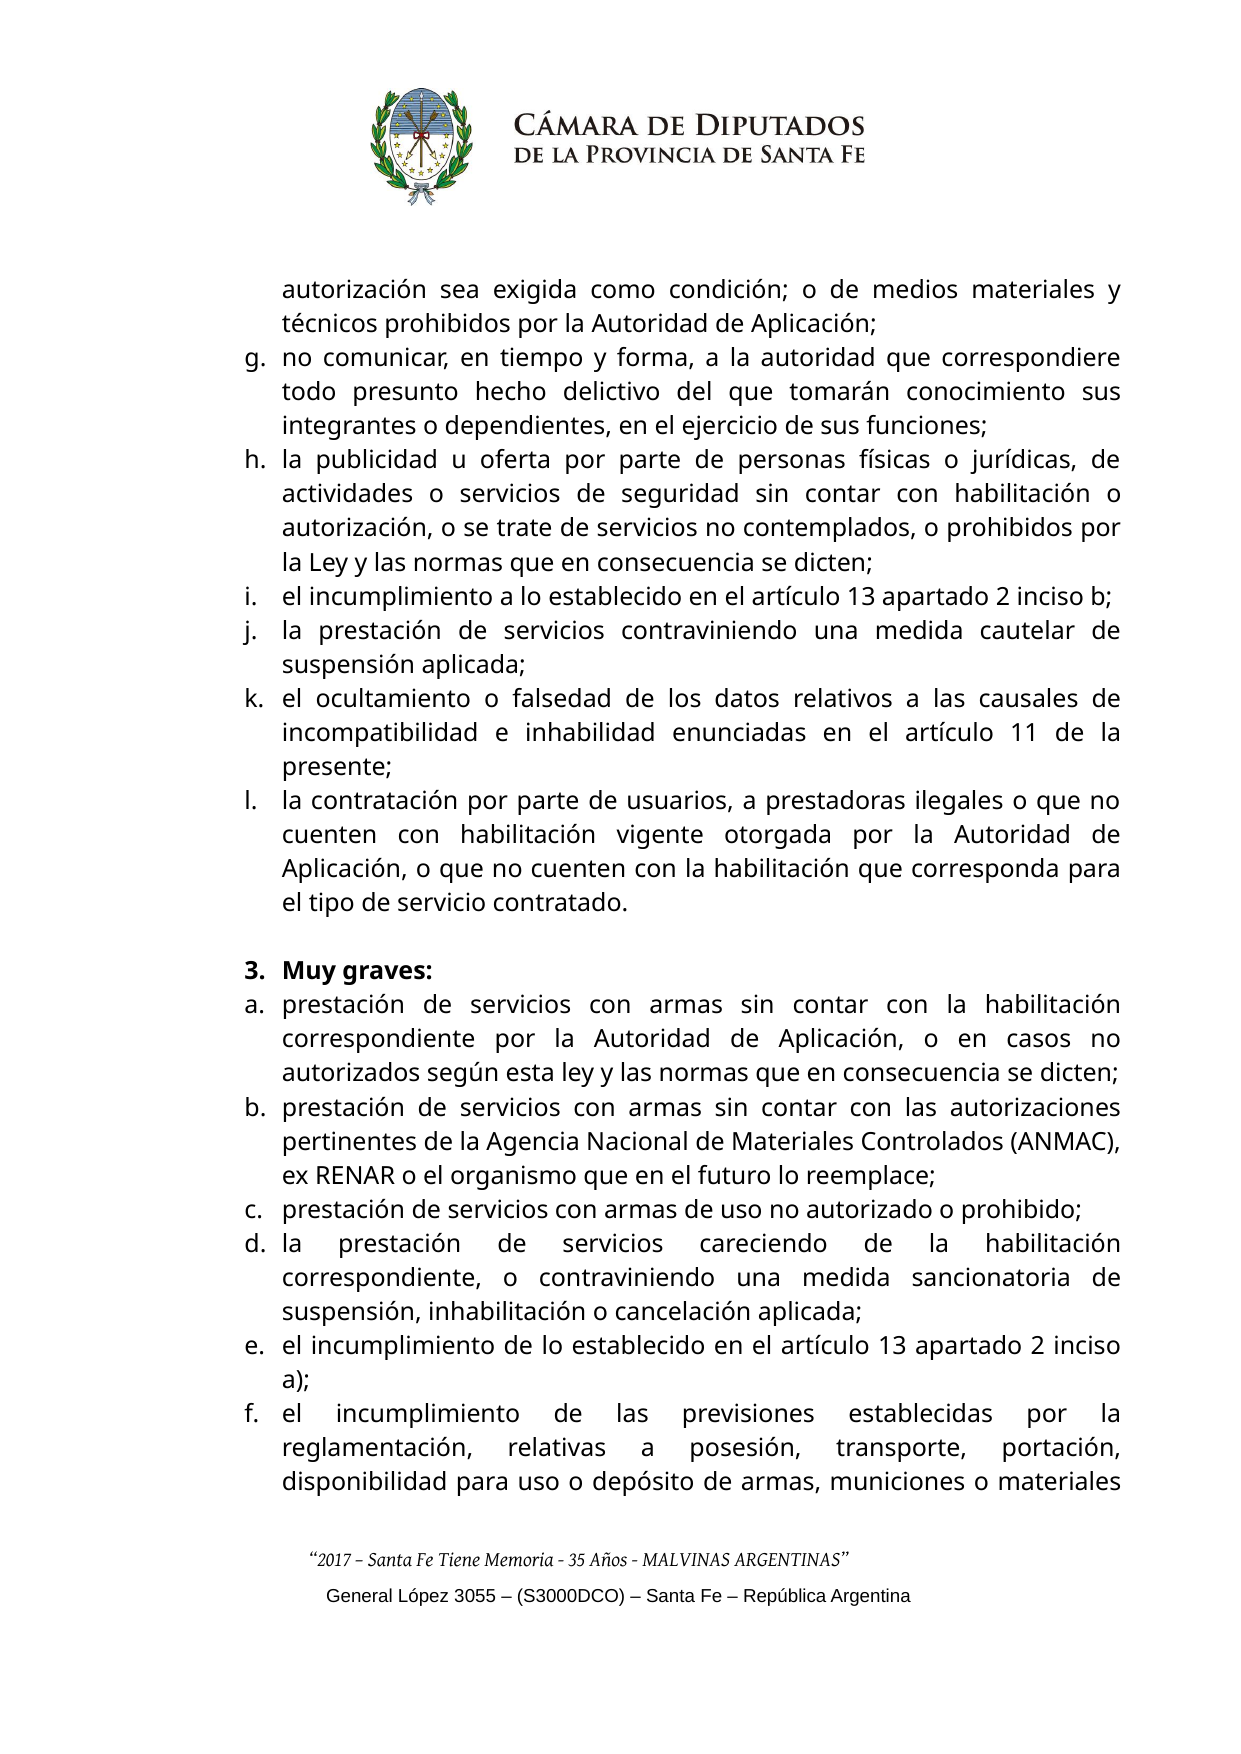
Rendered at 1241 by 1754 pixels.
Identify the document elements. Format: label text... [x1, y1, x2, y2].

list el ocultamiento o falsedad de los datos relativos a las causales de incompatibilidad e inhabilidad enunciadas en el artículo 11 de la presente; [244, 680, 1122, 783]
list el incumplimiento de las previsiones establecidas por la reglamentación, relativas a posesión, transporte, portación, disponibilidad para uso o depósito de armas, municiones o materiales [244, 1396, 1122, 1498]
list la prestación de servicios careciendo de la habilitación correspondiente, o contraviniendo una medida sancionatoria de suspensión, inhabilitación o cancelación aplicada; [244, 1225, 1122, 1328]
list prestación de servicios con armas sin contar con la habilitación correspondiente por la Autoridad de Aplicación, o en casos no autorizados según esta ley y las normas que en consecuencia se dicten; [244, 987, 1122, 1089]
list Muy graves: [244, 953, 1122, 987]
picture [370, 88, 865, 210]
list el incumplimiento de lo establecido en el artículo 13 apartado 2 inciso a); [244, 1328, 1122, 1396]
list prestación de servicios con armas de uso no autorizado o prohibido; [244, 1191, 1122, 1225]
list la contratación por parte de usuarios, a prestadoras ilegales o que no cuenten con habilitación vigente otorgada por la Autoridad de Aplicación, o que no cuenten con la habilitación que corresponda para el tipo de servicio contratado. [244, 783, 1122, 919]
list el incumplimiento a lo establecido en el artículo 13 apartado 2 inciso b; [244, 578, 1122, 612]
list prestación de servicios con armas sin contar con las autorizaciones pertinentes de la Agencia Nacional de Materiales Controlados (ANMAC), ex RENAR o el organismo que en el futuro lo reemplace; [244, 1089, 1122, 1191]
list la prestación de servicios contraviniendo una medida cautelar de suspensión aplicada; [244, 612, 1122, 680]
list no comunicar, en tiempo y forma, a la autoridad que correspondiere todo presunto hecho delictivo del que tomarán conocimiento sus integrantes o dependientes, en el ejercicio de sus funciones; [244, 340, 1122, 442]
list la publicidad u oferta por parte de personas físicas o jurídicas, de actividades o servicios de seguridad sin contar con habilitación o autorización, o se trate de servicios no contemplados, o prohibidos por la Ley y las normas que en consecuencia se dicten; [244, 442, 1122, 578]
list autorización sea exigida como condición; o de medios materiales y técnicos prohibidos por la Autoridad de Aplicación; [244, 272, 1122, 340]
